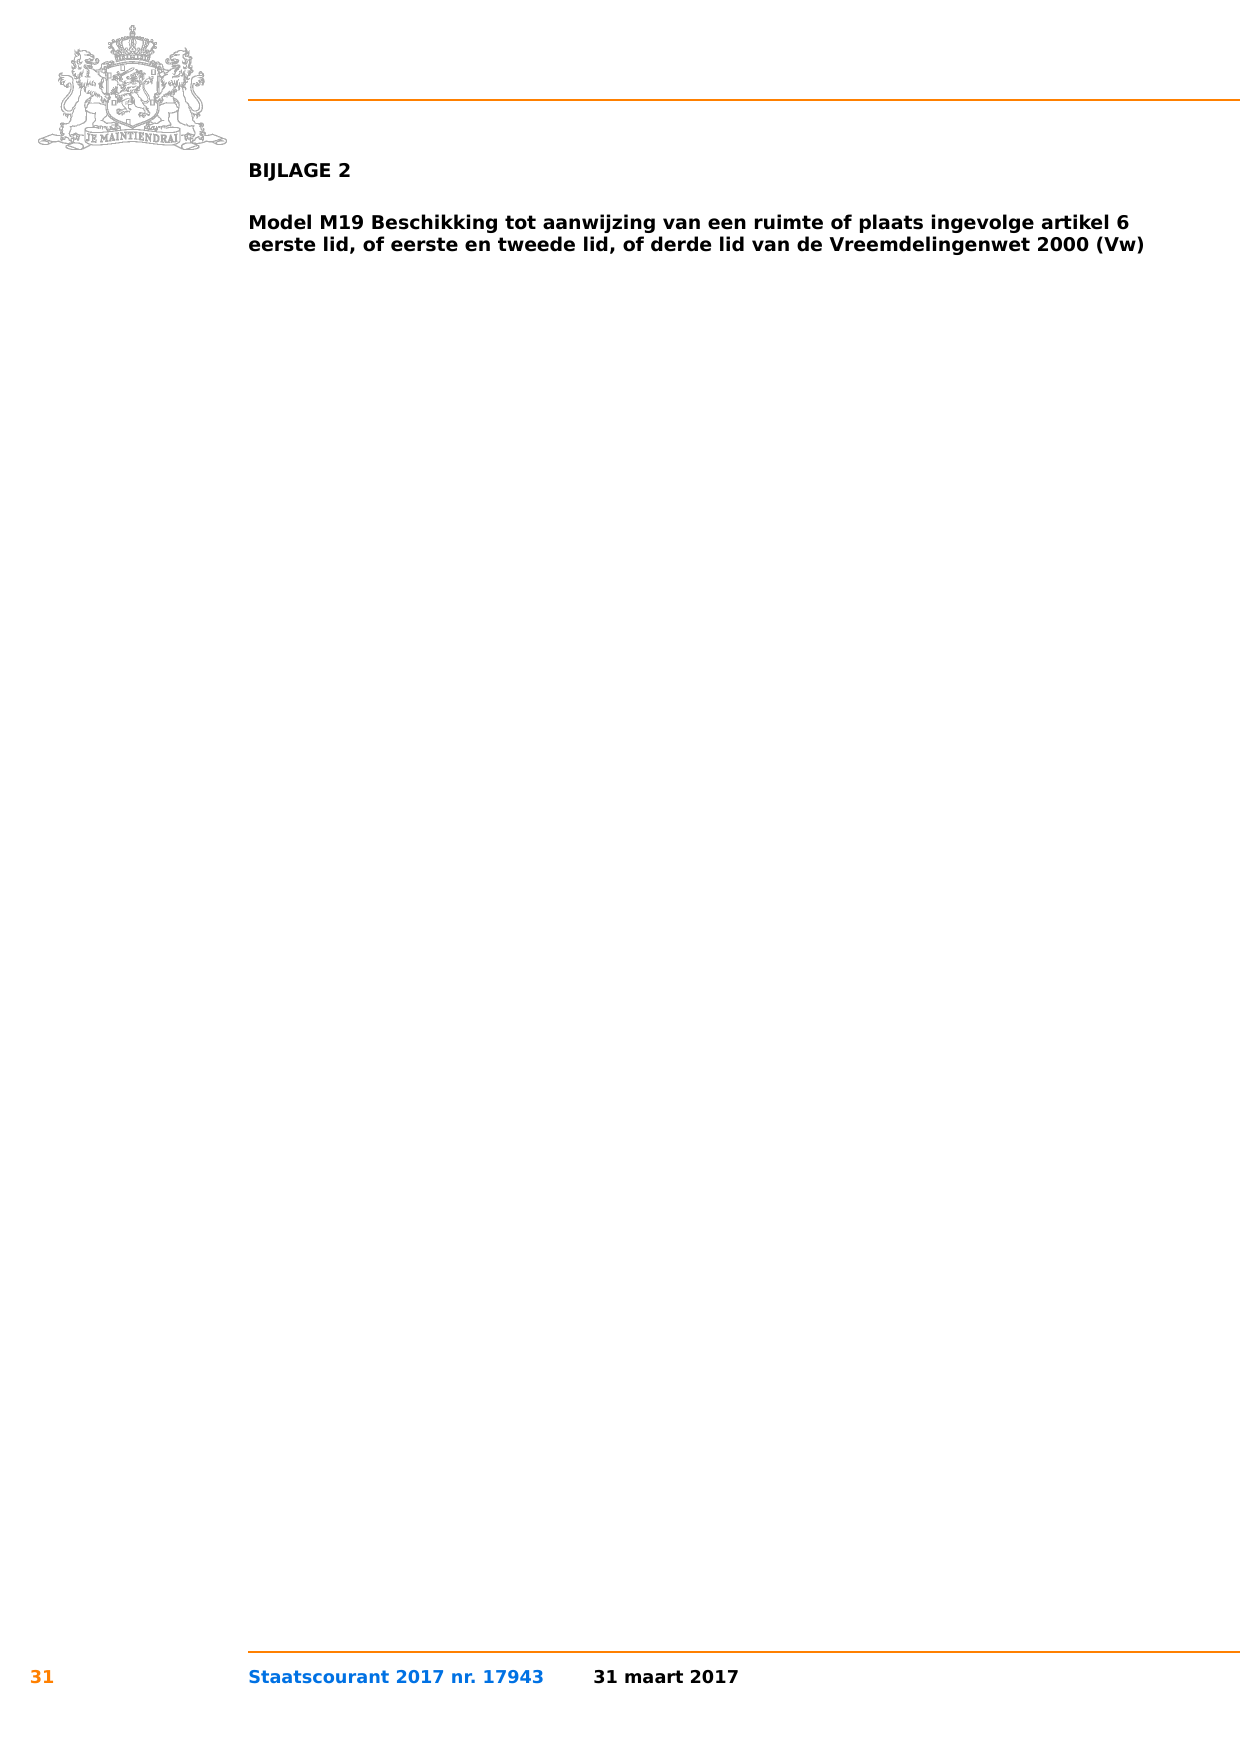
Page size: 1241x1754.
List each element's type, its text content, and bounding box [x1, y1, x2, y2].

subtitle BIJLAGE 2 [248, 160, 1163, 182]
picture [38, 25, 227, 150]
subtitle Model M19 Beschikking tot aanwijzing van een ruimte of plaats ingevolge artikel 6 eerste lid, of eerste en tweede lid, of derde lid van de Vreemdelingenwet 2000 (Vw) [248, 212, 1163, 256]
